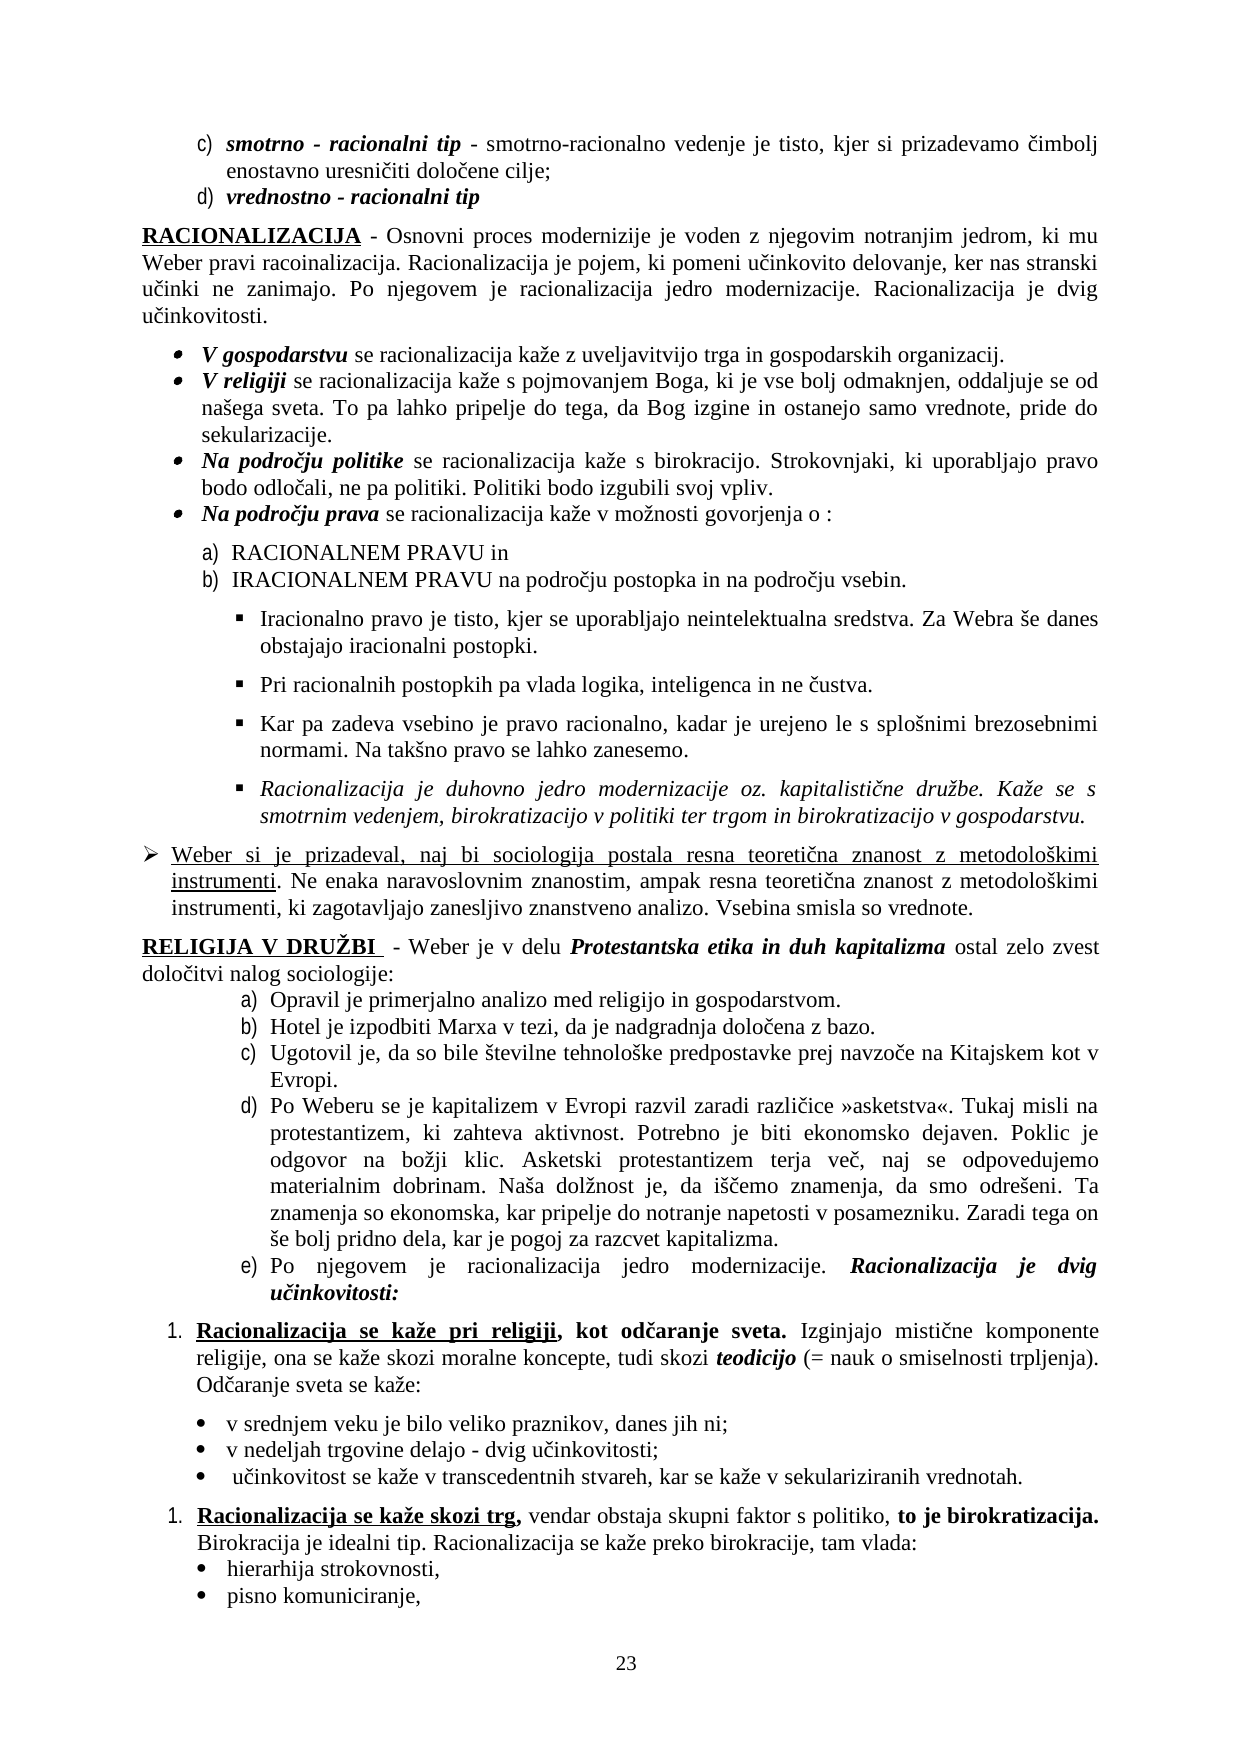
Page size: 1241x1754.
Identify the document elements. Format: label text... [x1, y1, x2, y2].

list smotrno - racionalni tip - smotrno-racionalno vedenje je tisto, kjer si prizadevamo čimbolj enostavno uresničiti določene cilje; [197, 130, 1100, 183]
text RELIGIJA V DRUŽBI - Weber je v delu Protestantska etika in duh kapitalizma ostal zelo zvest določitvi nalog sociologije: [142, 933, 1100, 986]
list V gospodarstvu se racionalizacija kaže z uveljavitvijo trga in gospodarskih organizacij. [172, 341, 1100, 367]
list Hotel je izpodbiti Marxa v tezi, da je nadgradnja določena z bazo. [241, 1013, 1100, 1039]
list Na področju politike se racionalizacija kaže s birokracijo. Strokovnjaki, ki uporabljajo pravo bodo odločali, ne pa politiki. Politiki bodo izgubili svoj vpliv. [172, 447, 1100, 500]
text RACIONALIZACIJA - Osnovni proces modernizije je voden z njegovim notranjim jedrom, ki mu Weber pravi racoinalizacija. Racionalizacija je pojem, ki pomeni učinkovito delovanje, ker nas stranski učinki ne zanimajo. Po njegovem je racionalizacija jedro modernizacije. Racionalizacija je dvig učinkovitosti. [142, 222, 1100, 328]
list Iracionalno pravo je tisto, kjer se uporabljajo neintelektualna sredstva. Za Webra še danes obstajajo iracionalni postopki. [234, 605, 1100, 658]
list Po njegovem je racionalizacija jedro modernizacije. Racionalizacija je dvig učinkovitosti: [241, 1252, 1100, 1305]
list Ugotovil je, da so bile številne tehnološke predpostavke prej navzoče na Kitajskem kot v Evropi. [241, 1039, 1100, 1092]
list Na področju prava se racionalizacija kaže v možnosti govorjenja o : [172, 500, 1100, 527]
list vrednostno - racionalni tip [197, 183, 1100, 209]
list Kar pa zadeva vsebino je pravo racionalno, kadar je urejeno le s splošnimi brezosebnimi normami. Na takšno pravo se lahko zanesemo. [234, 709, 1100, 763]
list Pri racionalnih postopkih pa vlada logika, inteligenca in ne čustva. [234, 671, 1100, 697]
list v srednjem veku je bilo veliko praznikov, danes jih ni; [197, 1409, 1100, 1436]
list Weber si je prizadeval, naj bi sociologija postala resna teoretična znanost z metodološkimi instrumenti. Ne enaka naravoslovnim znanostim, ampak resna teoretična znanost z metodološkimi instrumenti, ki zagotavljajo zanesljivo znanstveno analizo. Vsebina smisla so vrednote. [142, 841, 1100, 921]
list Po Weberu se je kapitalizem v Evropi razvil zaradi različice »asketstva«. Tukaj misli na protestantizem, ki zahteva aktivnost. Potrebno je biti ekonomsko dejaven. Poklic je odgovor na božji klic. Asketski protestantizem terja več, naj se odpovedujemo materialnim dobrinam. Naša dolžnost je, da iščemo znamenja, da smo odrešeni. Ta znamenja so ekonomska, kar pripelje do notranje napetosti v posamezniku. Zaradi tega on še bolj pridno dela, kar je pogoj za razcvet kapitalizma. [241, 1092, 1100, 1252]
list Racionalizacija se kaže skozi trg, vendar obstaja skupni faktor s politiko, to je birokratizacija. Birokracija je idealni tip. Racionalizacija se kaže preko birokracije, tam vlada: [167, 1502, 1100, 1555]
list Opravil je primerjalno analizo med religijo in gospodarstvom. [241, 986, 1100, 1013]
list učinkovitost se kaže v transcedentnih stvareh, kar se kaže v sekulariziranih vrednotah. [197, 1463, 1100, 1489]
list Racionalizacija je duhovno jedro modernizacije oz. kapitalistične družbe. Kaže se s smotrnim vedenjem, birokratizacijo v politiki ter trgom in birokratizacijo v gospodarstvu. [234, 775, 1100, 828]
list V religiji se racionalizacija kaže s pojmovanjem Boga, ki je vse bolj odmaknjen, oddaljuje se od našega sveta. To pa lahko pripelje do tega, da Bog izgine in ostanejo samo vrednote, pride do sekularizacije. [172, 367, 1100, 447]
list RACIONALNEM PRAVU in [202, 539, 1100, 566]
list hierarhija strokovnosti, [197, 1555, 1100, 1581]
list v nedeljah trgovine delajo - dvig učinkovitosti; [197, 1436, 1100, 1463]
list pisno komuniciranje, [197, 1581, 1100, 1608]
list Racionalizacija se kaže pri religiji, kot odčaranje sveta. Izginjajo mistične komponente religije, ona se kaže skozi moralne koncepte, tudi skozi teodicijo (= nauk o smiselnosti trpljenja). Odčaranje sveta se kaže: [167, 1317, 1100, 1397]
list IRACIONALNEM PRAVU na področju postopka in na področju vsebin. [202, 566, 1100, 592]
